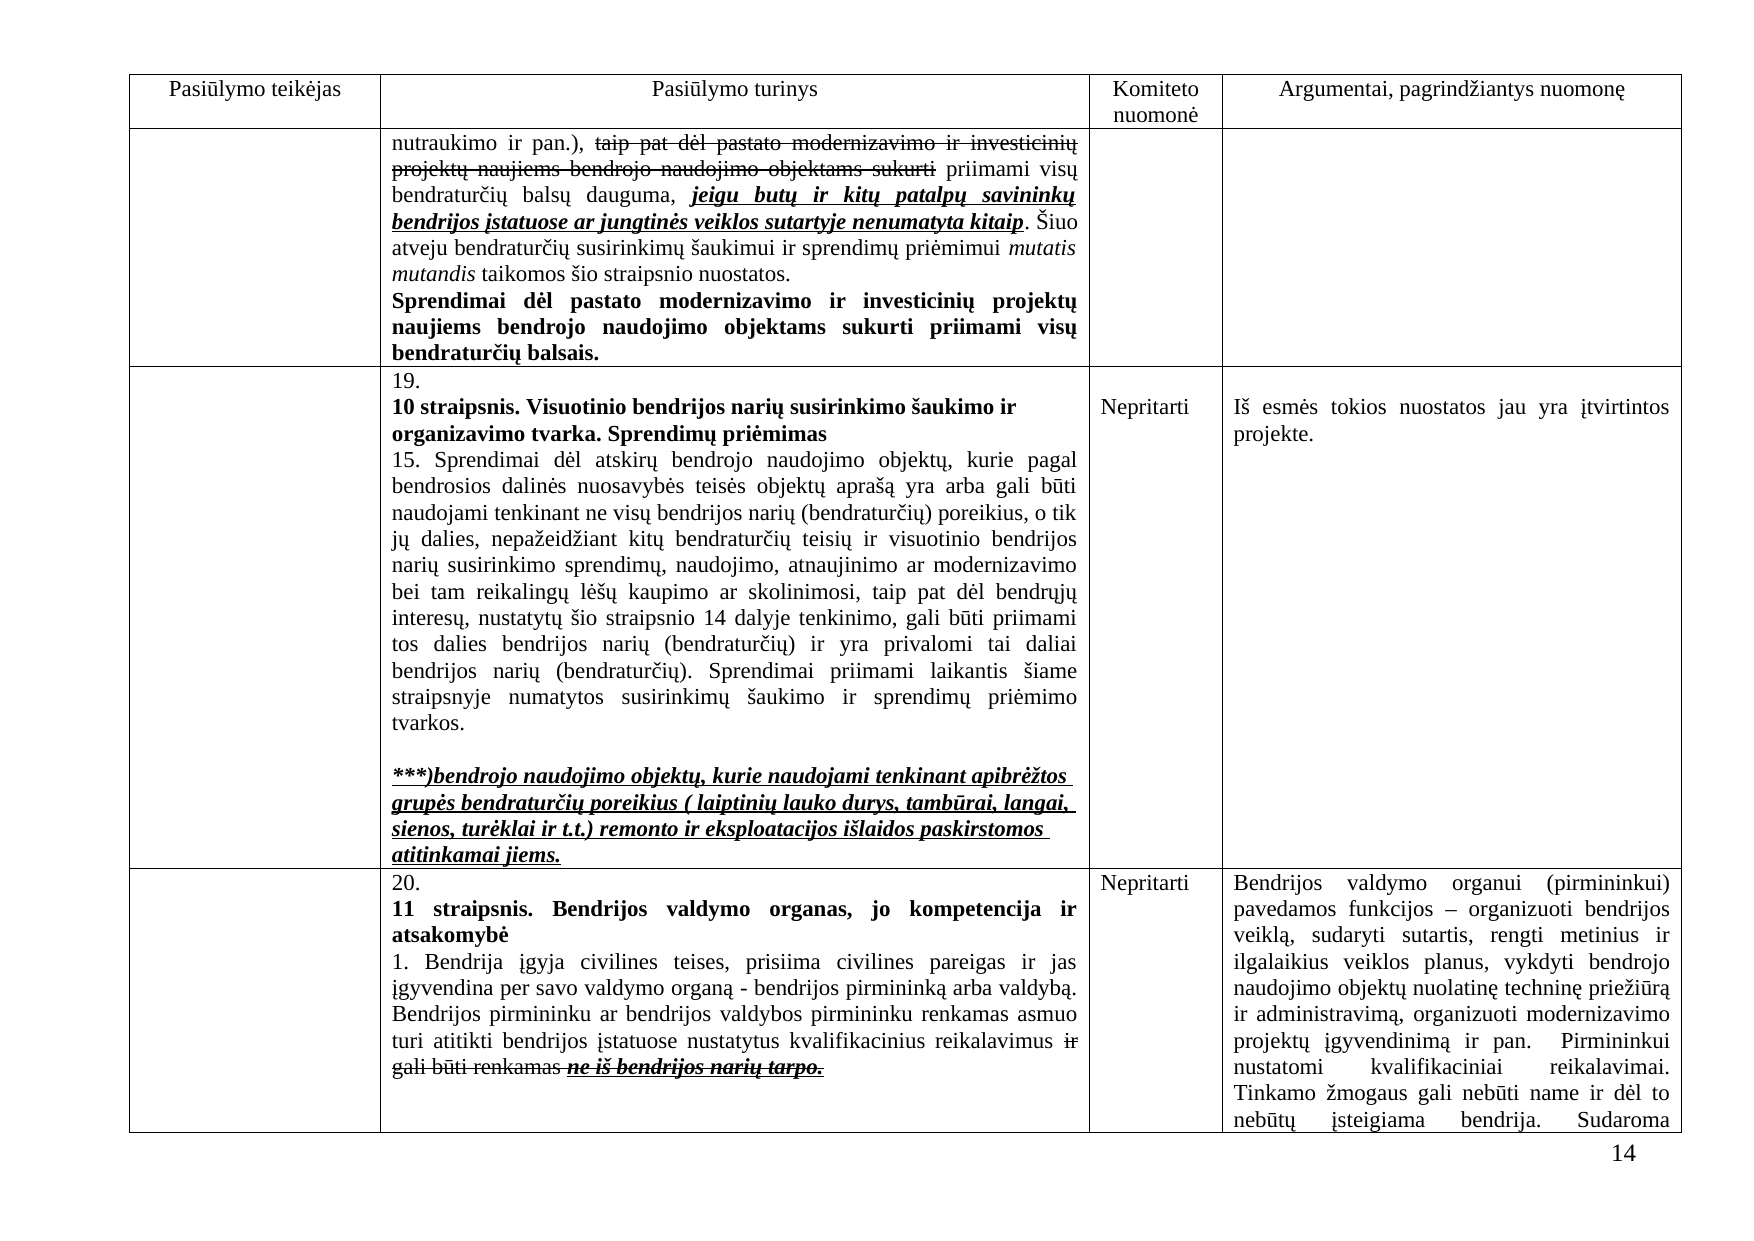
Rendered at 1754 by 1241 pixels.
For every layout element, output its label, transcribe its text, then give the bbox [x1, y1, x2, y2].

table_cell Nepritarti [1090, 367, 1222, 868]
table_cell [130, 869, 380, 1132]
table_cell [1090, 129, 1222, 366]
table_header Argumentai, pagrindžiantys nuomonę [1223, 75, 1681, 128]
table_cell 20. 11 straipsnis. Bendrijos valdymo organas, jo kompetencija ir atsakomybė 1. Bendrija įgyja civilines teises, prisiima civilines pareigas ir jas įgyvendina per savo valdymo organą - bendrijos pirmininką arba valdybą. Bendrijos pirmininku ar bendrijos valdybos pirmininku renkamas asmuo turi atitikti bendrijos įstatuose nustatytus kvalifikacinius reikalavimus ir gali būti renkamas ne iš bendrijos narių tarpo. [381, 869, 1089, 1132]
table_cell [1223, 129, 1681, 366]
table_cell 19. 10 straipsnis. Visuotinio bendrijos narių susirinkimo šaukimo ir organizavimo tvarka. Sprendimų priėmimas 15. Sprendimai dėl atskirų bendrojo naudojimo objektų, kurie pagal bendrosios dalinės nuosavybės teisės objektų aprašą yra arba gali būti naudojami tenkinant ne visų bendrijos narių (bendraturčių) poreikius, o tik jų dalies, nepažeidžiant kitų bendraturčių teisių ir visuotinio bendrijos narių susirinkimo sprendimų, naudojimo, atnaujinimo ar modernizavimo bei tam reikalingų lėšų kaupimo ar skolinimosi, taip pat dėl bendrųjų interesų, nustatytų šio straipsnio 14 dalyje tenkinimo, gali būti priimami tos dalies bendrijos narių (bendraturčių) ir yra privalomi tai daliai bendrijos narių (bendraturčių). Sprendimai priimami laikantis šiame straipsnyje numatytos susirinkimų šaukimo ir sprendimų priėmimo tvarkos. ***)bendrojo naudojimo objektų, kurie naudojami tenkinant apibrėžtos grupės bendraturčių poreikius ( laiptinių lauko durys, tambūrai, langai, sienos, turėklai ir t.t.) remonto ir eksploatacijos išlaidos paskirstomos atitinkamai jiems. [381, 367, 1089, 868]
table_cell Bendrijos valdymo organui (pirmininkui) pavedamos funkcijos – organizuoti bendrijos veiklą, sudaryti sutartis, rengti metinius ir ilgalaikius veiklos planus, vykdyti bendrojo naudojimo objektų nuolatinę techninę priežiūrą ir administravimą, organizuoti modernizavimo projektų įgyvendinimą ir pan. Pirmininkui nustatomi kvalifikaciniai reikalavimai. Tinkamo žmogaus gali nebūti name ir dėl to nebūtų įsteigiama bendrija. Sudaroma [1223, 869, 1681, 1132]
table_header Pasiūlymo turinys [381, 75, 1089, 128]
table_cell Nepritarti [1090, 869, 1222, 1132]
table_cell nutraukimo ir pan.), taip pat dėl pastato modernizavimo ir investicinių projektų naujiems bendrojo naudojimo objektams sukurti priimami visų bendraturčių balsų dauguma, jeigu butų ir kitų patalpų savininkų bendrijos įstatuose ar jungtinės veiklos sutartyje nenumatyta kitaip. Šiuo atveju bendraturčių susirinkimų šaukimui ir sprendimų priėmimui mutatis mutandis taikomos šio straipsnio nuostatos. Sprendimai dėl pastato modernizavimo ir investicinių projektų naujiems bendrojo naudojimo objektams sukurti priimami visų bendraturčių balsais. [381, 129, 1089, 366]
table_header Pasiūlymo teikėjas [130, 75, 380, 128]
table_cell [130, 129, 380, 366]
table_cell [130, 367, 380, 868]
table_cell Iš esmės tokios nuostatos jau yra įtvirtintos projekte. [1223, 367, 1681, 868]
table_header Komiteto nuomonė [1090, 75, 1222, 128]
